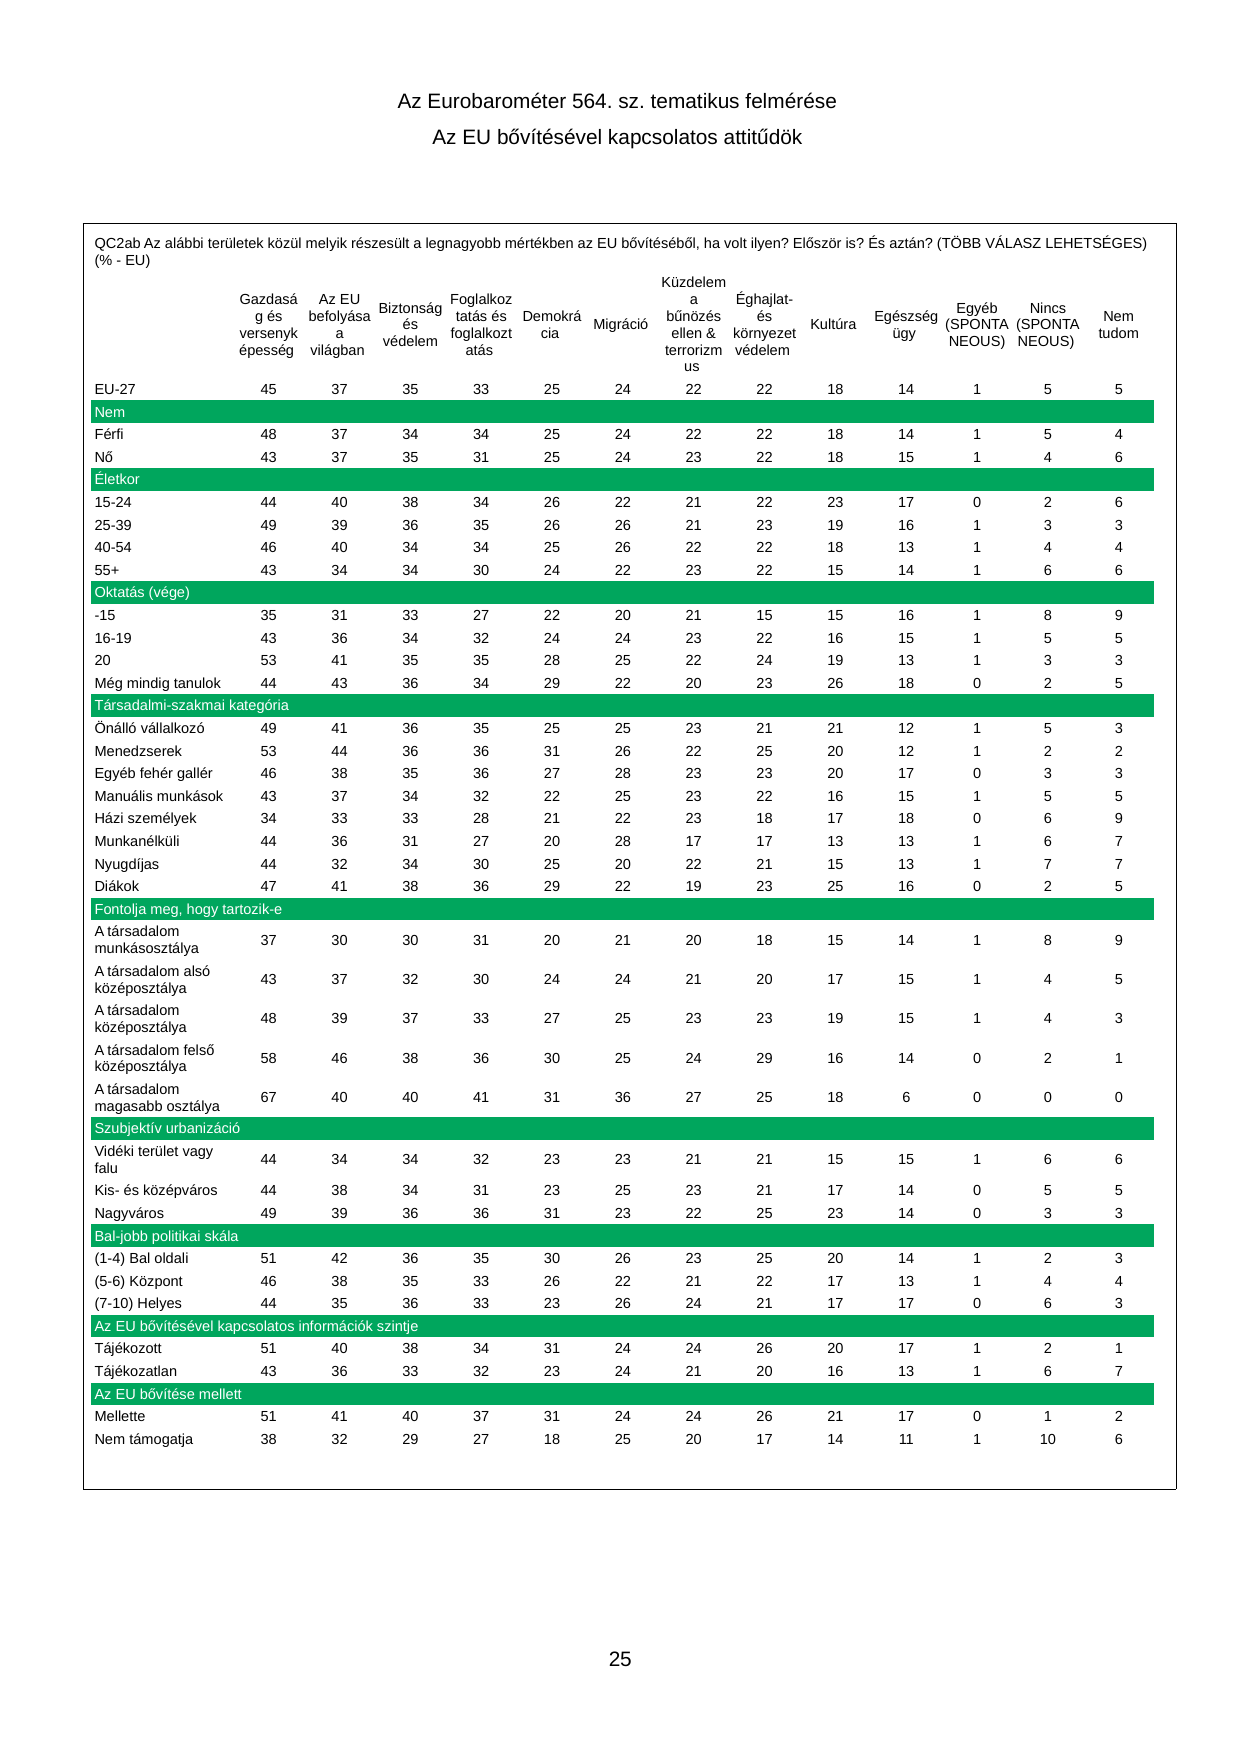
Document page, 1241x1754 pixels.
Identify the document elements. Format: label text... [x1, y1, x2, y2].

table_cell 32 [304, 1428, 375, 1450]
table_cell Az EU bővítésével kapcsolatos információk szintje [91, 1315, 1154, 1337]
table_cell 17 [800, 1292, 871, 1315]
table_cell 4 [1012, 446, 1083, 468]
table_cell A társadalom munkásosztálya [91, 920, 233, 959]
table_cell 1 [941, 649, 1012, 672]
table_cell 36 [375, 717, 446, 739]
table_cell 1 [941, 785, 1012, 807]
table_cell 2 [1012, 672, 1083, 694]
table_cell 20 [658, 1428, 729, 1450]
table_cell Oktatás (vége) [91, 581, 1154, 604]
table_cell 24 [587, 423, 658, 446]
table_cell 1 [941, 1270, 1012, 1292]
table_cell Szubjektív urbanizáció [91, 1117, 1154, 1140]
table_cell Kis- és középváros [91, 1179, 233, 1202]
table_cell 14 [871, 1038, 941, 1078]
table_cell 40 [304, 491, 375, 513]
table_cell 51 [233, 1405, 304, 1428]
table_cell 20 [800, 739, 871, 762]
table_cell 2 [1012, 1038, 1083, 1078]
table_cell 24 [516, 559, 587, 581]
table_cell 0 [941, 807, 1012, 830]
table_cell 0 [941, 762, 1012, 784]
table_cell 2 [1012, 1337, 1083, 1360]
table_cell 9 [1083, 604, 1154, 626]
table_cell 4 [1012, 999, 1083, 1038]
table_cell 23 [729, 513, 800, 536]
table_cell 5 [1012, 717, 1083, 739]
table_cell 20 [516, 830, 587, 852]
table_cell 2 [1012, 491, 1083, 513]
table_cell 30 [446, 559, 516, 581]
table_cell 41 [304, 649, 375, 672]
table_cell 35 [446, 717, 516, 739]
table_cell 32 [446, 626, 516, 649]
table_cell 3 [1012, 1202, 1083, 1224]
table_cell 20 [587, 853, 658, 875]
table_cell 25 [587, 717, 658, 739]
table_cell 22 [587, 1270, 658, 1292]
table_cell Mellette [91, 1405, 233, 1428]
table_cell 16-19 [91, 626, 233, 649]
table_cell 17 [871, 1405, 941, 1428]
table_cell Tájékozott [91, 1337, 233, 1360]
table_cell 22 [729, 446, 800, 468]
table_cell Egyéb fehér gallér [91, 762, 233, 784]
table_cell 15 [800, 559, 871, 581]
table_cell 19 [800, 999, 871, 1038]
table_cell 15 [800, 853, 871, 875]
table_cell 20 [516, 920, 587, 959]
table_cell 1 [941, 830, 1012, 852]
table_cell 32 [446, 785, 516, 807]
table_cell 23 [729, 672, 800, 694]
table_cell Éghajlat- és környezetvédelem [729, 271, 800, 378]
table_cell 25 [729, 1078, 800, 1117]
table_cell 46 [233, 536, 304, 558]
table_cell 28 [587, 762, 658, 784]
table_cell 31 [516, 1078, 587, 1117]
table_cell 1 [941, 920, 1012, 959]
table_cell 0 [941, 491, 1012, 513]
table_cell 1 [941, 378, 1012, 400]
table_cell 12 [871, 717, 941, 739]
table_cell 22 [658, 853, 729, 875]
table_cell 0 [941, 1038, 1012, 1078]
table_cell 13 [871, 536, 941, 558]
table_cell 22 [729, 626, 800, 649]
table_cell 31 [446, 1179, 516, 1202]
table_cell 20 [587, 604, 658, 626]
table_cell 25 [516, 423, 587, 446]
table_cell (5-6) Központ [91, 1270, 233, 1292]
table_cell 20 [800, 1337, 871, 1360]
table_cell 1 [941, 446, 1012, 468]
table_cell 2 [1012, 875, 1083, 898]
table_cell 15 [871, 999, 941, 1038]
table_cell 23 [516, 1179, 587, 1202]
table_cell 24 [587, 378, 658, 400]
table_cell 21 [658, 604, 729, 626]
table_cell Nő [91, 446, 233, 468]
table_cell 34 [446, 672, 516, 694]
table_cell 22 [729, 491, 800, 513]
table_header QC2ab Az alábbi területek közül melyik részesült a legnagyobb mértékben az EU bővítéséből, ha volt ilyen? Először is? És aztán? (TÖBB VÁLASZ LEHETSÉGES) (% - EU) [91, 232, 1154, 271]
table_cell 22 [729, 378, 800, 400]
table_cell 23 [800, 491, 871, 513]
table_cell 28 [446, 807, 516, 830]
table_cell 1 [941, 1140, 1012, 1179]
table_cell 7 [1012, 853, 1083, 875]
table_cell 23 [729, 875, 800, 898]
table_cell 23 [658, 807, 729, 830]
table_cell 33 [375, 807, 446, 830]
table_cell 18 [871, 807, 941, 830]
table_cell 32 [304, 853, 375, 875]
table_cell 49 [233, 1202, 304, 1224]
table_cell 24 [587, 960, 658, 999]
table_cell 25 [516, 536, 587, 558]
table_cell (1-4) Bal oldali [91, 1247, 233, 1269]
table_cell 49 [233, 717, 304, 739]
table_cell 40 [375, 1078, 446, 1117]
table_cell 44 [233, 491, 304, 513]
table_cell 5 [1083, 960, 1154, 999]
table_cell 34 [446, 423, 516, 446]
table_cell 8 [1012, 604, 1083, 626]
table_cell 21 [800, 1405, 871, 1428]
table_cell 1 [1083, 1337, 1154, 1360]
table_cell 6 [871, 1078, 941, 1117]
table_cell A társadalom alsó középosztálya [91, 960, 233, 999]
table_cell 5 [1012, 1179, 1083, 1202]
table_cell 1 [941, 604, 1012, 626]
table_cell 23 [729, 999, 800, 1038]
table_cell 13 [871, 649, 941, 672]
table_cell 18 [800, 446, 871, 468]
table_cell 15 [871, 626, 941, 649]
table_cell 26 [587, 1247, 658, 1269]
table_cell 35 [233, 604, 304, 626]
table_cell 3 [1012, 649, 1083, 672]
table_cell 43 [233, 446, 304, 468]
table_cell 2 [1012, 739, 1083, 762]
table_cell 5 [1083, 378, 1154, 400]
table_cell 18 [800, 1078, 871, 1117]
table_cell 22 [587, 559, 658, 581]
table_cell 17 [871, 762, 941, 784]
table_cell 27 [516, 999, 587, 1038]
table_cell 14 [871, 423, 941, 446]
table_cell 20 [800, 1247, 871, 1269]
table_cell Gazdaság és versenyképesség [233, 271, 304, 378]
table_cell 18 [729, 920, 800, 959]
table_cell 23 [516, 1360, 587, 1382]
table_cell 13 [871, 830, 941, 852]
table_cell 1 [941, 559, 1012, 581]
table_cell 22 [729, 1270, 800, 1292]
table_cell 47 [233, 875, 304, 898]
table_cell 0 [1083, 1078, 1154, 1117]
table_cell 22 [516, 604, 587, 626]
table_cell 5 [1012, 378, 1083, 400]
table_cell 1 [1012, 1405, 1083, 1428]
table_cell 21 [658, 1270, 729, 1292]
table_cell 25 [729, 739, 800, 762]
table_cell 16 [800, 1360, 871, 1382]
table_cell 24 [729, 649, 800, 672]
table_cell 15-24 [91, 491, 233, 513]
table_cell 44 [233, 1179, 304, 1202]
table_cell 25 [729, 1247, 800, 1269]
table_cell 30 [516, 1038, 587, 1078]
table_cell 3 [1083, 999, 1154, 1038]
table_cell Önálló vállalkozó [91, 717, 233, 739]
table_cell Egyéb (SPONTANEOUS) [941, 271, 1012, 378]
table_cell 17 [800, 960, 871, 999]
table_cell 24 [658, 1337, 729, 1360]
table_cell 6 [1083, 491, 1154, 513]
table_cell 21 [658, 1140, 729, 1179]
table_cell 39 [304, 999, 375, 1038]
table_cell 35 [446, 513, 516, 536]
table_cell 33 [304, 807, 375, 830]
table_cell 11 [871, 1428, 941, 1450]
table_cell 14 [871, 1247, 941, 1269]
table_cell 0 [941, 875, 1012, 898]
table_cell 22 [658, 739, 729, 762]
table_cell 23 [658, 999, 729, 1038]
table_cell 18 [800, 378, 871, 400]
table_cell 6 [1083, 1140, 1154, 1179]
table_cell 5 [1012, 423, 1083, 446]
table_cell 43 [233, 626, 304, 649]
table_cell 15 [800, 1140, 871, 1179]
table_cell 31 [375, 830, 446, 852]
table_cell Nincs (SPONTANEOUS) [1012, 271, 1083, 378]
table_cell 5 [1083, 626, 1154, 649]
table_cell 31 [446, 446, 516, 468]
table_cell 25-39 [91, 513, 233, 536]
table_cell 23 [587, 1202, 658, 1224]
table_cell 4 [1012, 960, 1083, 999]
table_cell 24 [658, 1292, 729, 1315]
table_cell 5 [1083, 1179, 1154, 1202]
table_cell 25 [516, 446, 587, 468]
table_cell 44 [304, 739, 375, 762]
table_cell 38 [304, 1179, 375, 1202]
table_cell 17 [800, 1270, 871, 1292]
table_cell 3 [1012, 762, 1083, 784]
table_cell 34 [375, 853, 446, 875]
table_cell A társadalom magasabb osztálya [91, 1078, 233, 1117]
table_cell 36 [446, 762, 516, 784]
table_cell 16 [800, 626, 871, 649]
table_cell 25 [587, 649, 658, 672]
table_cell 5 [1083, 785, 1154, 807]
table_cell 9 [1083, 807, 1154, 830]
table_cell 0 [941, 1405, 1012, 1428]
table_cell 33 [446, 999, 516, 1038]
table_cell 1 [941, 853, 1012, 875]
table_cell 28 [587, 830, 658, 852]
table_cell 27 [516, 762, 587, 784]
table_cell 7 [1083, 853, 1154, 875]
table_cell 22 [729, 423, 800, 446]
table_cell 0 [941, 1202, 1012, 1224]
table_cell 17 [800, 807, 871, 830]
table_cell 19 [658, 875, 729, 898]
table_cell 21 [658, 513, 729, 536]
table_cell Nem támogatja [91, 1428, 233, 1450]
table_cell 34 [446, 491, 516, 513]
table_cell 22 [658, 1202, 729, 1224]
table_cell 2 [1083, 739, 1154, 762]
table_cell Férfi [91, 423, 233, 446]
table_cell 6 [1083, 559, 1154, 581]
table_cell 44 [233, 1140, 304, 1179]
table_cell 41 [304, 1405, 375, 1428]
table_cell 21 [587, 920, 658, 959]
table_cell 23 [729, 762, 800, 784]
table_cell 29 [516, 672, 587, 694]
table_cell Tájékozatlan [91, 1360, 233, 1382]
table_cell 17 [871, 1292, 941, 1315]
table_cell Házi személyek [91, 807, 233, 830]
table_cell 24 [516, 960, 587, 999]
table_cell 1 [941, 1360, 1012, 1382]
table_cell 21 [729, 717, 800, 739]
table_cell 35 [304, 1292, 375, 1315]
table_cell 31 [516, 739, 587, 762]
table_cell 23 [800, 1202, 871, 1224]
table_cell 48 [233, 999, 304, 1038]
table_cell 2 [1083, 1405, 1154, 1428]
table_cell 38 [304, 762, 375, 784]
table_cell 34 [446, 1337, 516, 1360]
table_cell 6 [1012, 807, 1083, 830]
table_cell 35 [446, 1247, 516, 1269]
table_cell 34 [446, 536, 516, 558]
table_cell 23 [658, 1179, 729, 1202]
table_cell 34 [304, 1140, 375, 1179]
table_cell 41 [446, 1078, 516, 1117]
table_cell 34 [375, 1179, 446, 1202]
table_cell 20 [658, 672, 729, 694]
table_cell 6 [1083, 446, 1154, 468]
table_cell Kultúra [800, 271, 871, 378]
table_cell 21 [658, 960, 729, 999]
table_cell 36 [446, 1038, 516, 1078]
table_cell 23 [658, 446, 729, 468]
table_cell Manuális munkások [91, 785, 233, 807]
table_cell 41 [304, 875, 375, 898]
table_cell 21 [729, 1140, 800, 1179]
table_cell 18 [871, 672, 941, 694]
table_cell 23 [658, 559, 729, 581]
table_cell 36 [446, 1202, 516, 1224]
table_cell 37 [304, 446, 375, 468]
table_cell 38 [375, 875, 446, 898]
table_cell 14 [871, 920, 941, 959]
table_cell 6 [1012, 1140, 1083, 1179]
table_cell 16 [871, 875, 941, 898]
table_cell 35 [375, 1270, 446, 1292]
table_cell 7 [1083, 1360, 1154, 1382]
table_cell 1 [941, 423, 1012, 446]
table_cell 43 [233, 785, 304, 807]
table_cell Nem [91, 400, 1154, 423]
table_cell 5 [1012, 785, 1083, 807]
table_cell 38 [375, 1038, 446, 1078]
table_cell 3 [1083, 762, 1154, 784]
table_cell 38 [304, 1270, 375, 1292]
table_cell [91, 271, 233, 378]
table_cell 26 [729, 1405, 800, 1428]
table_cell -15 [91, 604, 233, 626]
table_cell 19 [800, 649, 871, 672]
table_cell 23 [658, 785, 729, 807]
table_cell 36 [375, 739, 446, 762]
table_cell 22 [658, 378, 729, 400]
table_cell 32 [375, 960, 446, 999]
table_cell Biztonság és védelem [375, 271, 446, 378]
table_cell 1 [941, 999, 1012, 1038]
table_cell 3 [1083, 513, 1154, 536]
table_cell 26 [800, 672, 871, 694]
table_cell 44 [233, 1292, 304, 1315]
table_cell 25 [587, 1038, 658, 1078]
table_cell 38 [375, 491, 446, 513]
table_cell A társadalom középosztálya [91, 999, 233, 1038]
table_cell 43 [233, 1360, 304, 1382]
table_cell 0 [1012, 1078, 1083, 1117]
table_cell 31 [516, 1405, 587, 1428]
table_cell Még mindig tanulok [91, 672, 233, 694]
table_cell Vidéki terület vagy falu [91, 1140, 233, 1179]
table_cell Az EU bővítése mellett [91, 1383, 1154, 1405]
table_cell 20 [729, 1360, 800, 1382]
table_cell A társadalom felső középosztálya [91, 1038, 233, 1078]
table_cell 46 [233, 762, 304, 784]
table_cell 26 [516, 1270, 587, 1292]
table_cell 21 [729, 853, 800, 875]
table_cell 67 [233, 1078, 304, 1117]
table_cell 22 [729, 559, 800, 581]
table_cell 38 [233, 1428, 304, 1450]
table_cell 24 [587, 446, 658, 468]
table_cell 40 [304, 1337, 375, 1360]
table_cell 7 [1083, 830, 1154, 852]
table_cell 33 [446, 1292, 516, 1315]
table_cell 13 [871, 853, 941, 875]
table_cell 44 [233, 830, 304, 852]
table_cell 0 [941, 1078, 1012, 1117]
table_cell 3 [1083, 1247, 1154, 1269]
table_cell 17 [729, 830, 800, 852]
table_cell 1 [941, 960, 1012, 999]
table_cell 30 [304, 920, 375, 959]
table_cell 34 [375, 536, 446, 558]
table_cell 25 [587, 1428, 658, 1450]
table_cell 40 [304, 536, 375, 558]
table_cell 24 [587, 1337, 658, 1360]
table_cell 44 [233, 853, 304, 875]
table_cell Életkor [91, 468, 1154, 491]
table_cell 23 [658, 717, 729, 739]
table_cell 37 [233, 920, 304, 959]
table_cell 2 [1012, 1247, 1083, 1269]
table_cell 25 [587, 1179, 658, 1202]
table_cell 0 [941, 1292, 1012, 1315]
table_cell 34 [375, 559, 446, 581]
table_cell 26 [587, 536, 658, 558]
table_cell Fontolja meg, hogy tartozik-e [91, 898, 1154, 920]
table_cell 26 [729, 1337, 800, 1360]
table_cell 31 [446, 920, 516, 959]
table_cell 20 [800, 762, 871, 784]
table_cell 55+ [91, 559, 233, 581]
table_cell 1 [941, 1247, 1012, 1269]
table_cell 36 [375, 513, 446, 536]
table_cell 6 [1012, 830, 1083, 852]
table_cell 1 [941, 1428, 1012, 1450]
table_cell 22 [587, 491, 658, 513]
table_cell 16 [871, 513, 941, 536]
table_cell 21 [516, 807, 587, 830]
table_cell 25 [516, 378, 587, 400]
table_cell 39 [304, 513, 375, 536]
table_cell 41 [304, 717, 375, 739]
table_cell 37 [446, 1405, 516, 1428]
table_cell 1 [941, 739, 1012, 762]
table_cell 22 [729, 785, 800, 807]
table_cell 49 [233, 513, 304, 536]
table_cell 21 [658, 1360, 729, 1382]
table_cell 27 [446, 604, 516, 626]
table_cell 15 [871, 1140, 941, 1179]
table_cell 4 [1083, 423, 1154, 446]
table_cell 17 [800, 1179, 871, 1202]
table_cell 8 [1012, 920, 1083, 959]
table_cell 34 [304, 559, 375, 581]
table_cell Az EU befolyása a világban [304, 271, 375, 378]
table_cell 3 [1083, 717, 1154, 739]
table_cell 27 [658, 1078, 729, 1117]
table_cell 1 [941, 626, 1012, 649]
table_cell 35 [375, 446, 446, 468]
table_cell 17 [658, 830, 729, 852]
table_cell 33 [375, 1360, 446, 1382]
table_cell 15 [871, 960, 941, 999]
table_cell 23 [658, 762, 729, 784]
table_cell Nem tudom [1083, 271, 1154, 378]
table_cell Demokrácia [516, 271, 587, 378]
table_cell 36 [304, 830, 375, 852]
table_cell 20 [658, 920, 729, 959]
table_cell 4 [1083, 1270, 1154, 1292]
table_cell 16 [800, 1038, 871, 1078]
table_cell 40 [375, 1405, 446, 1428]
table_cell 46 [304, 1038, 375, 1078]
table_cell 34 [375, 1140, 446, 1179]
table_cell 1 [941, 717, 1012, 739]
table_cell EU-27 [91, 378, 233, 400]
table_cell 37 [304, 423, 375, 446]
table_cell 53 [233, 739, 304, 762]
table_cell 51 [233, 1337, 304, 1360]
table_cell 4 [1083, 536, 1154, 558]
table_cell 24 [516, 626, 587, 649]
table_cell 13 [800, 830, 871, 852]
table_cell 15 [729, 604, 800, 626]
table_cell 22 [658, 649, 729, 672]
table_cell 12 [871, 739, 941, 762]
table_cell 17 [729, 1428, 800, 1450]
table_cell 36 [304, 626, 375, 649]
table_cell 26 [516, 491, 587, 513]
table_cell 29 [375, 1428, 446, 1450]
table_cell 3 [1012, 513, 1083, 536]
table_cell 27 [446, 830, 516, 852]
table_cell 36 [375, 1247, 446, 1269]
table_cell 24 [587, 1360, 658, 1382]
table_cell 6 [1012, 1360, 1083, 1382]
table_cell 31 [304, 604, 375, 626]
table_cell 22 [658, 536, 729, 558]
table_cell 4 [1012, 1270, 1083, 1292]
table_cell 15 [800, 920, 871, 959]
table_cell 19 [800, 513, 871, 536]
table_cell 43 [304, 672, 375, 694]
table_cell 36 [375, 672, 446, 694]
table_cell 0 [941, 672, 1012, 694]
table_cell Foglalkoztatás és foglalkoztatás [446, 271, 516, 378]
table_cell 22 [516, 785, 587, 807]
table_cell 13 [871, 1270, 941, 1292]
table_cell 0 [941, 1179, 1012, 1202]
table_cell 25 [516, 717, 587, 739]
table_cell 29 [729, 1038, 800, 1078]
table_cell 36 [304, 1360, 375, 1382]
table_cell 9 [1083, 920, 1154, 959]
table_cell Küzdelem a bűnözés ellen & terrorizmus [658, 271, 729, 378]
table_cell 40 [304, 1078, 375, 1117]
table_cell 1 [941, 513, 1012, 536]
table_cell 44 [233, 672, 304, 694]
table_cell 25 [587, 999, 658, 1038]
table_cell 17 [871, 491, 941, 513]
table_cell 21 [800, 717, 871, 739]
table_cell 31 [516, 1202, 587, 1224]
table_cell 33 [446, 1270, 516, 1292]
table_cell 34 [375, 785, 446, 807]
table_cell 33 [375, 604, 446, 626]
table_cell Migráció [587, 271, 658, 378]
table_cell 6 [1012, 1292, 1083, 1315]
table_cell 24 [658, 1038, 729, 1078]
table_cell 30 [375, 920, 446, 959]
table_cell 21 [729, 1179, 800, 1202]
table_cell 14 [871, 378, 941, 400]
table_cell 6 [1083, 1428, 1154, 1450]
table_cell 37 [304, 960, 375, 999]
table_cell 22 [587, 807, 658, 830]
table_cell 24 [587, 1405, 658, 1428]
table_cell 35 [375, 762, 446, 784]
table_cell 1 [941, 536, 1012, 558]
table_cell 46 [233, 1270, 304, 1292]
table_cell 45 [233, 378, 304, 400]
table_cell 32 [446, 1360, 516, 1382]
table_cell 23 [516, 1140, 587, 1179]
table_cell 36 [446, 875, 516, 898]
table_cell 51 [233, 1247, 304, 1269]
table_cell Társadalmi-szakmai kategória [91, 694, 1154, 717]
table_cell 14 [800, 1428, 871, 1450]
table_cell Nyugdíjas [91, 853, 233, 875]
table_cell 13 [871, 1360, 941, 1382]
table_cell 14 [871, 1202, 941, 1224]
table_cell 23 [587, 1140, 658, 1179]
table_cell 33 [446, 378, 516, 400]
table_cell 30 [516, 1247, 587, 1269]
table_cell 22 [658, 423, 729, 446]
table_cell 36 [375, 1202, 446, 1224]
table_cell 25 [587, 785, 658, 807]
table_cell 10 [1012, 1428, 1083, 1450]
table_cell 3 [1083, 649, 1154, 672]
table_cell 21 [658, 491, 729, 513]
table_cell 25 [800, 875, 871, 898]
table_cell 22 [587, 672, 658, 694]
table_cell 20 [91, 649, 233, 672]
table_cell 23 [658, 626, 729, 649]
table_cell 3 [1083, 1292, 1154, 1315]
table_cell 30 [446, 853, 516, 875]
table_cell 15 [800, 604, 871, 626]
table_cell 35 [375, 649, 446, 672]
table_cell 18 [729, 807, 800, 830]
table_cell 30 [446, 960, 516, 999]
table_cell 18 [800, 423, 871, 446]
table_cell 5 [1083, 875, 1154, 898]
table_cell 58 [233, 1038, 304, 1078]
table_cell 40-54 [91, 536, 233, 558]
table_cell 4 [1012, 536, 1083, 558]
table_cell 37 [375, 999, 446, 1038]
table_cell 35 [446, 649, 516, 672]
table_cell 28 [516, 649, 587, 672]
table_cell 29 [516, 875, 587, 898]
table_cell 37 [304, 785, 375, 807]
table_cell 37 [304, 378, 375, 400]
table_cell 36 [375, 1292, 446, 1315]
table_cell 34 [375, 626, 446, 649]
table_cell Bal-jobb politikai skála [91, 1224, 1154, 1247]
table_cell Menedzserek [91, 739, 233, 762]
table_cell 22 [729, 536, 800, 558]
table_cell 48 [233, 423, 304, 446]
table_cell 22 [587, 875, 658, 898]
table_cell Egészségügy [871, 271, 941, 378]
table_cell 24 [587, 626, 658, 649]
table_cell Munkanélküli [91, 830, 233, 852]
table_cell 18 [516, 1428, 587, 1450]
table_cell 26 [516, 513, 587, 536]
table_cell 25 [729, 1202, 800, 1224]
table_cell 36 [446, 739, 516, 762]
table_cell 42 [304, 1247, 375, 1269]
table_cell 39 [304, 1202, 375, 1224]
table_cell 53 [233, 649, 304, 672]
table_cell 25 [516, 853, 587, 875]
table_cell 26 [587, 1292, 658, 1315]
table_cell 43 [233, 559, 304, 581]
table_cell 31 [516, 1337, 587, 1360]
table_cell 32 [446, 1140, 516, 1179]
table_cell 16 [871, 604, 941, 626]
table_cell 5 [1012, 626, 1083, 649]
table_cell 14 [871, 1179, 941, 1202]
table_cell 34 [375, 423, 446, 446]
table_cell 24 [658, 1405, 729, 1428]
table_cell 15 [871, 446, 941, 468]
table_cell 21 [729, 1292, 800, 1315]
table_cell 20 [729, 960, 800, 999]
table_cell 15 [871, 785, 941, 807]
table_cell 26 [587, 739, 658, 762]
table_cell 23 [516, 1292, 587, 1315]
table_cell 43 [233, 960, 304, 999]
table_cell 26 [587, 513, 658, 536]
table_cell 1 [941, 1337, 1012, 1360]
table_cell 1 [1083, 1038, 1154, 1078]
table_cell 14 [871, 559, 941, 581]
table_cell 36 [587, 1078, 658, 1117]
table_cell Diákok [91, 875, 233, 898]
table_cell 6 [1012, 559, 1083, 581]
table_cell (7-10) Helyes [91, 1292, 233, 1315]
table_cell 35 [375, 378, 446, 400]
table_cell 18 [800, 536, 871, 558]
table_cell 16 [800, 785, 871, 807]
table_cell 27 [446, 1428, 516, 1450]
table_cell 17 [871, 1337, 941, 1360]
table_cell 23 [658, 1247, 729, 1269]
table_cell 34 [233, 807, 304, 830]
table_cell 5 [1083, 672, 1154, 694]
table_cell 3 [1083, 1202, 1154, 1224]
table_cell Nagyváros [91, 1202, 233, 1224]
table_cell 38 [375, 1337, 446, 1360]
